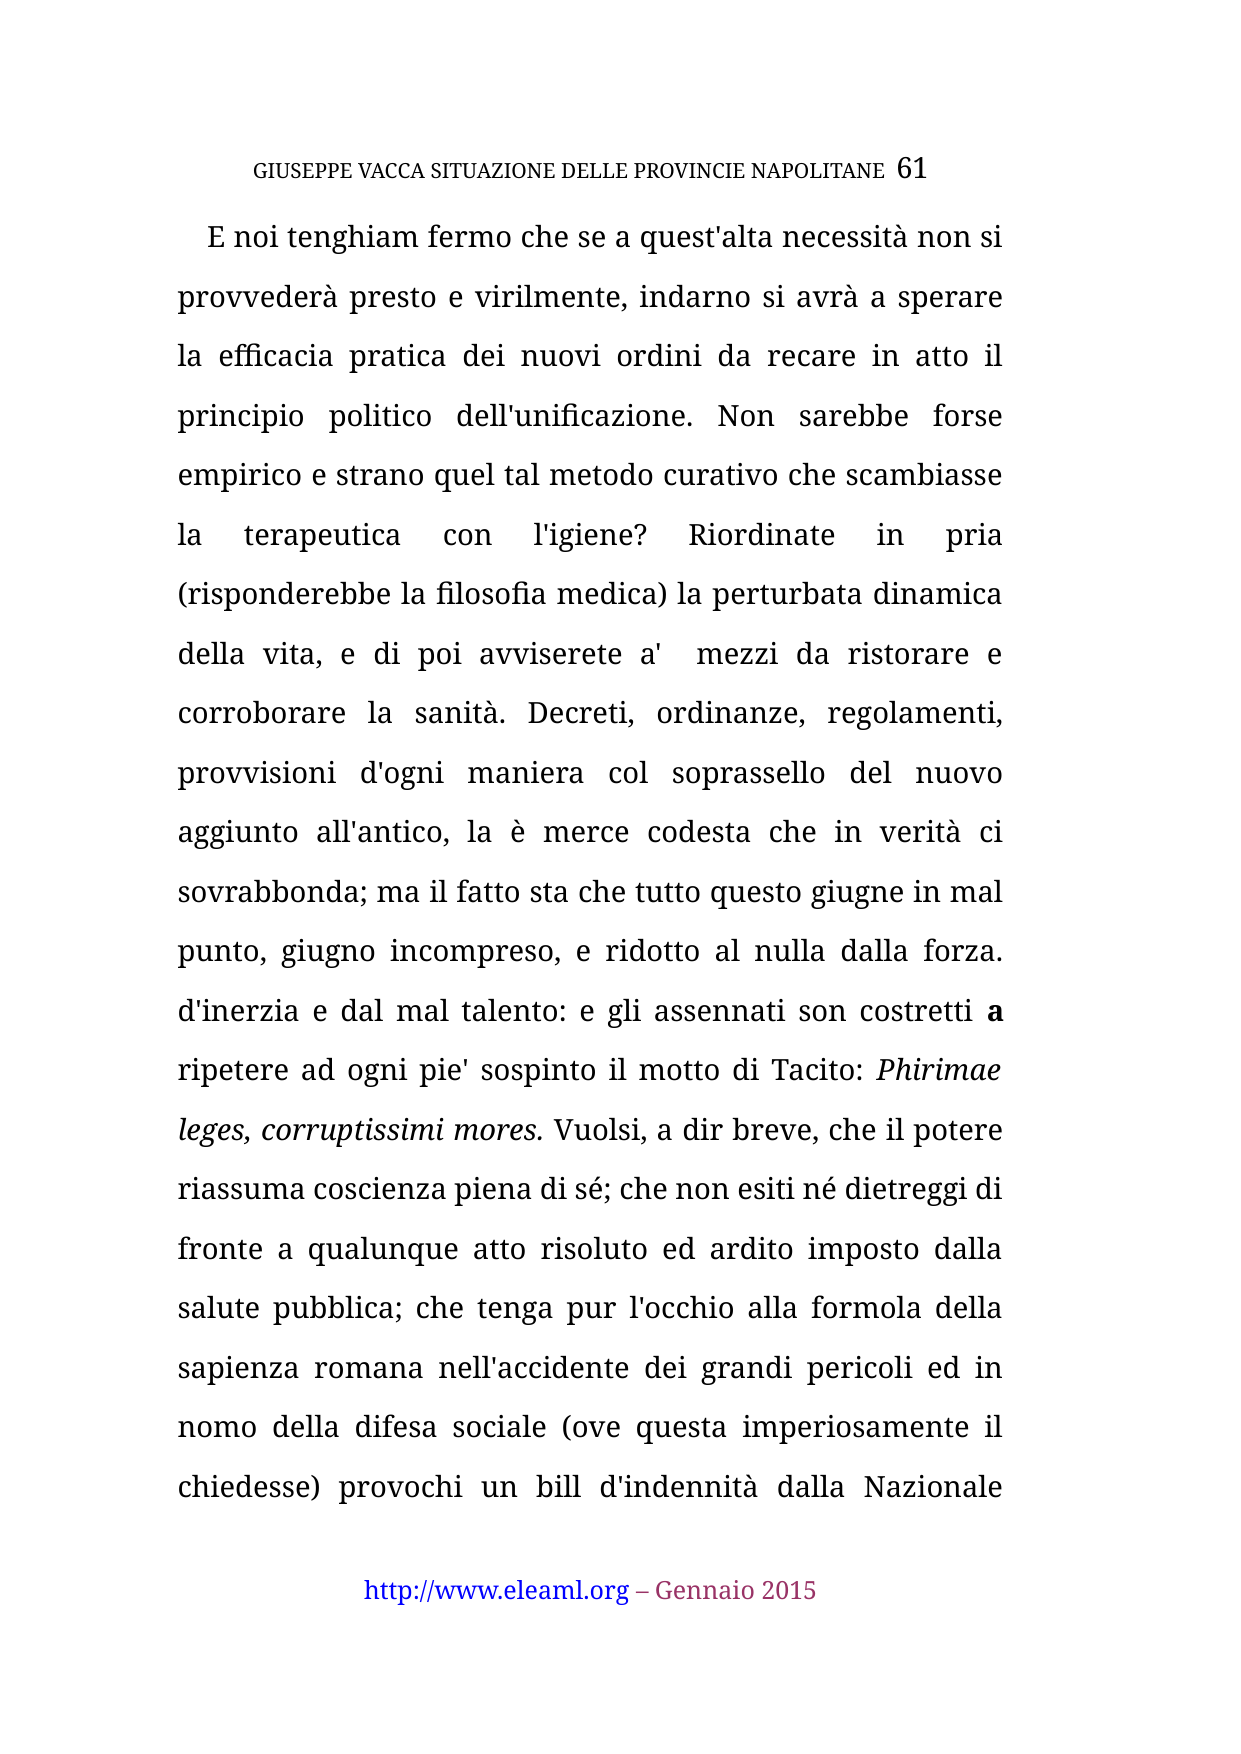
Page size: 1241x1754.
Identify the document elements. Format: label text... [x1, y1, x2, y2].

text E noi tenghiam fermo che se a quest'alta necessità non si provvederà presto e virilmente, indarno si avrà a sperare la efficacia pratica dei nuovi ordini da recare in atto il principio politico dell'unificazione. Non sarebbe forse empirico e strano quel tal metodo curativo che scambiasse la terapeutica con l'igiene? Riordinate in pria (risponderebbe la filosofia medica) la perturbata dinamica della vita, e di poi avviserete a' mezzi da ristorare e corroborare la sanità. Decreti, ordinanze, regolamenti, provvisioni d'ogni maniera col soprassello del nuovo aggiunto all'antico, la è merce codesta che in verità ci sovrabbonda; ma il fatto sta che tutto questo giugne in mal punto, giugno incompreso, e ridotto al nulla dalla forza. d'inerzia e dal mal talento: e gli assennati son costretti a ripetere ad ogni pie' sospinto il motto di Tacito: Phirimae leges, corruptissimi mores. Vuolsi, a dir breve, che il potere riassuma coscienza piena di sé; che non esiti né dietreggi di fronte a qualunque atto risoluto ed ardito imposto dalla salute pubblica; che tenga pur l'occhio alla formola della sapienza romana nell'accidente dei grandi pericoli ed in nomo della difesa sociale (ove questa imperiosamente il chiedesse) provochi un bill d'indennità dalla Nazionale [177, 217, 1004, 1506]
